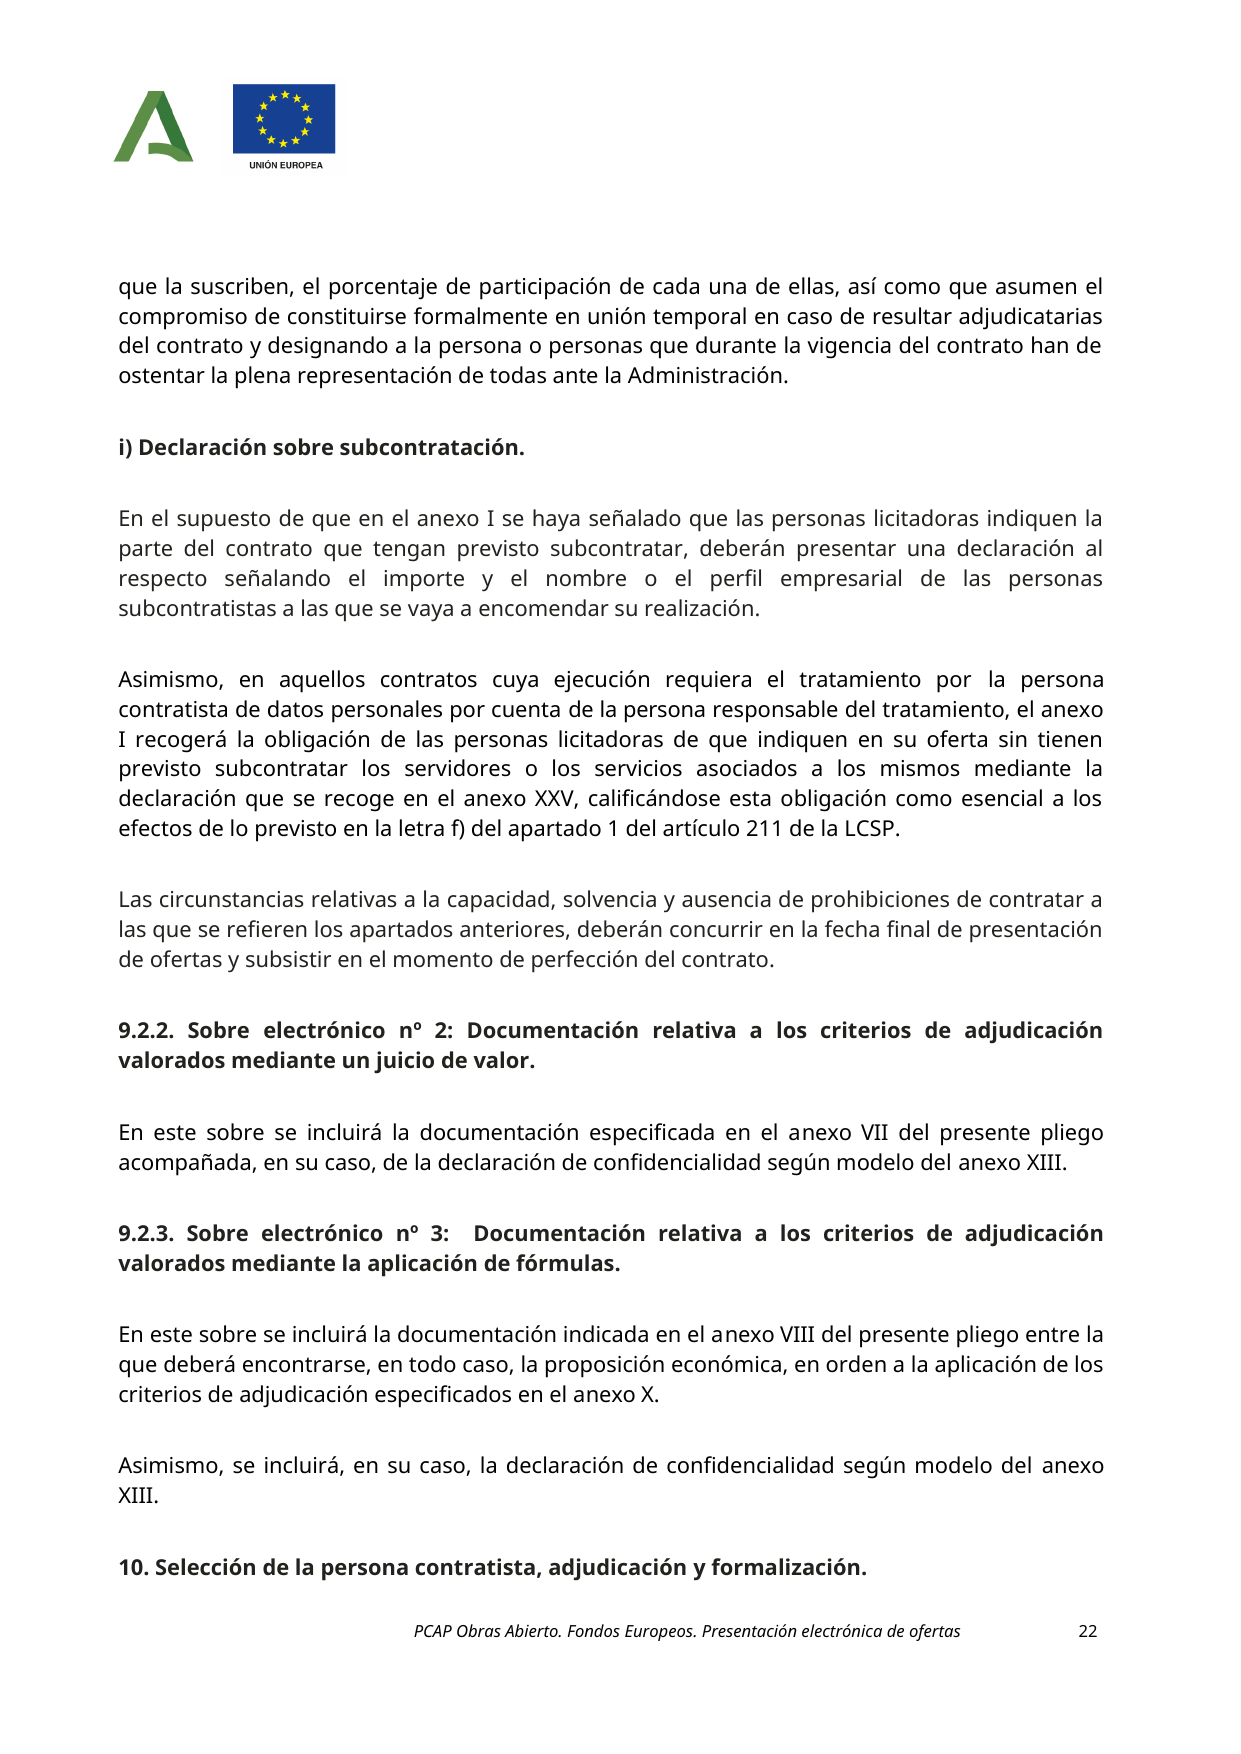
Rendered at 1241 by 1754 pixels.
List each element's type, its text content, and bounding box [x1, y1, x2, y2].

text Las circunstancias relativas a la capacidad, solvencia y ausencia de prohibiciones de contratar a las que se refieren los apartados anteriores, deberán concurrir en la fecha final de presentación de ofertas y subsistir en el momento de perfección del contrato. [118, 884, 1104, 974]
text 10. Selección de la persona contratista, adjudicación y formalización. [118, 1551, 1104, 1581]
picture [109, 86, 198, 166]
text 9.2.3. Sobre electrónico nº 3: Documentación relativa a los criterios de adjudicación valorados mediante la aplicación de fórmulas. [118, 1218, 1104, 1277]
text En este sobre se incluirá la documentación especificada en el anexo VII del presente pliego acompañada, en su caso, de la declaración de confidencialidad según modelo del anexo XIII. [118, 1117, 1104, 1176]
text En el supuesto de que en el anexo I se haya señalado que las personas licitadoras indiquen la parte del contrato que tengan previsto subcontratar, deberán presentar una declaración al respecto señalando el importe y el nombre o el perfil empresarial de las personas subcontratistas a las que se vaya a encomendar su realización. [118, 503, 1104, 622]
text i) Declaración sobre subcontratación. [118, 432, 1104, 461]
text Asimismo, en aquellos contratos cuya ejecución requiera el tratamiento por la persona contratista de datos personales por cuenta de la persona responsable del tratamiento, el anexo I recogerá la obligación de las personas licitadoras de que indiquen en su oferta sin tienen previsto subcontratar los servidores o los servicios asociados a los mismos mediante la declaración que se recoge en el anexo XXV, calificándose esta obligación como esencial a los efectos de lo previsto en la letra f) del apartado 1 del artículo 211 de la LCSP. [118, 664, 1104, 843]
text 9.2.2. Sobre electrónico nº 2: Documentación relativa a los criterios de adjudicación valorados mediante un juicio de valor. [118, 1015, 1104, 1075]
text Asimismo, se incluirá, en su caso, la declaración de confidencialidad según modelo del anexo XIII. [118, 1450, 1104, 1510]
text que la suscriben, el porcentaje de participación de cada una de ellas, así como que asumen el compromiso de constituirse formalmente en unión temporal en caso de resultar adjudicatarias del contrato y designando a la persona o personas que durante la vigencia del contrato han de ostentar la plena representación de todas ante la Administración. [118, 271, 1104, 390]
text En este sobre se incluirá la documentación indicada en el anexo VIII del presente pliego entre la que deberá encontrarse, en todo caso, la proposición económica, en orden a la aplicación de los criterios de adjudicación especificados en el anexo X. [118, 1319, 1104, 1408]
picture [221, 78, 347, 176]
